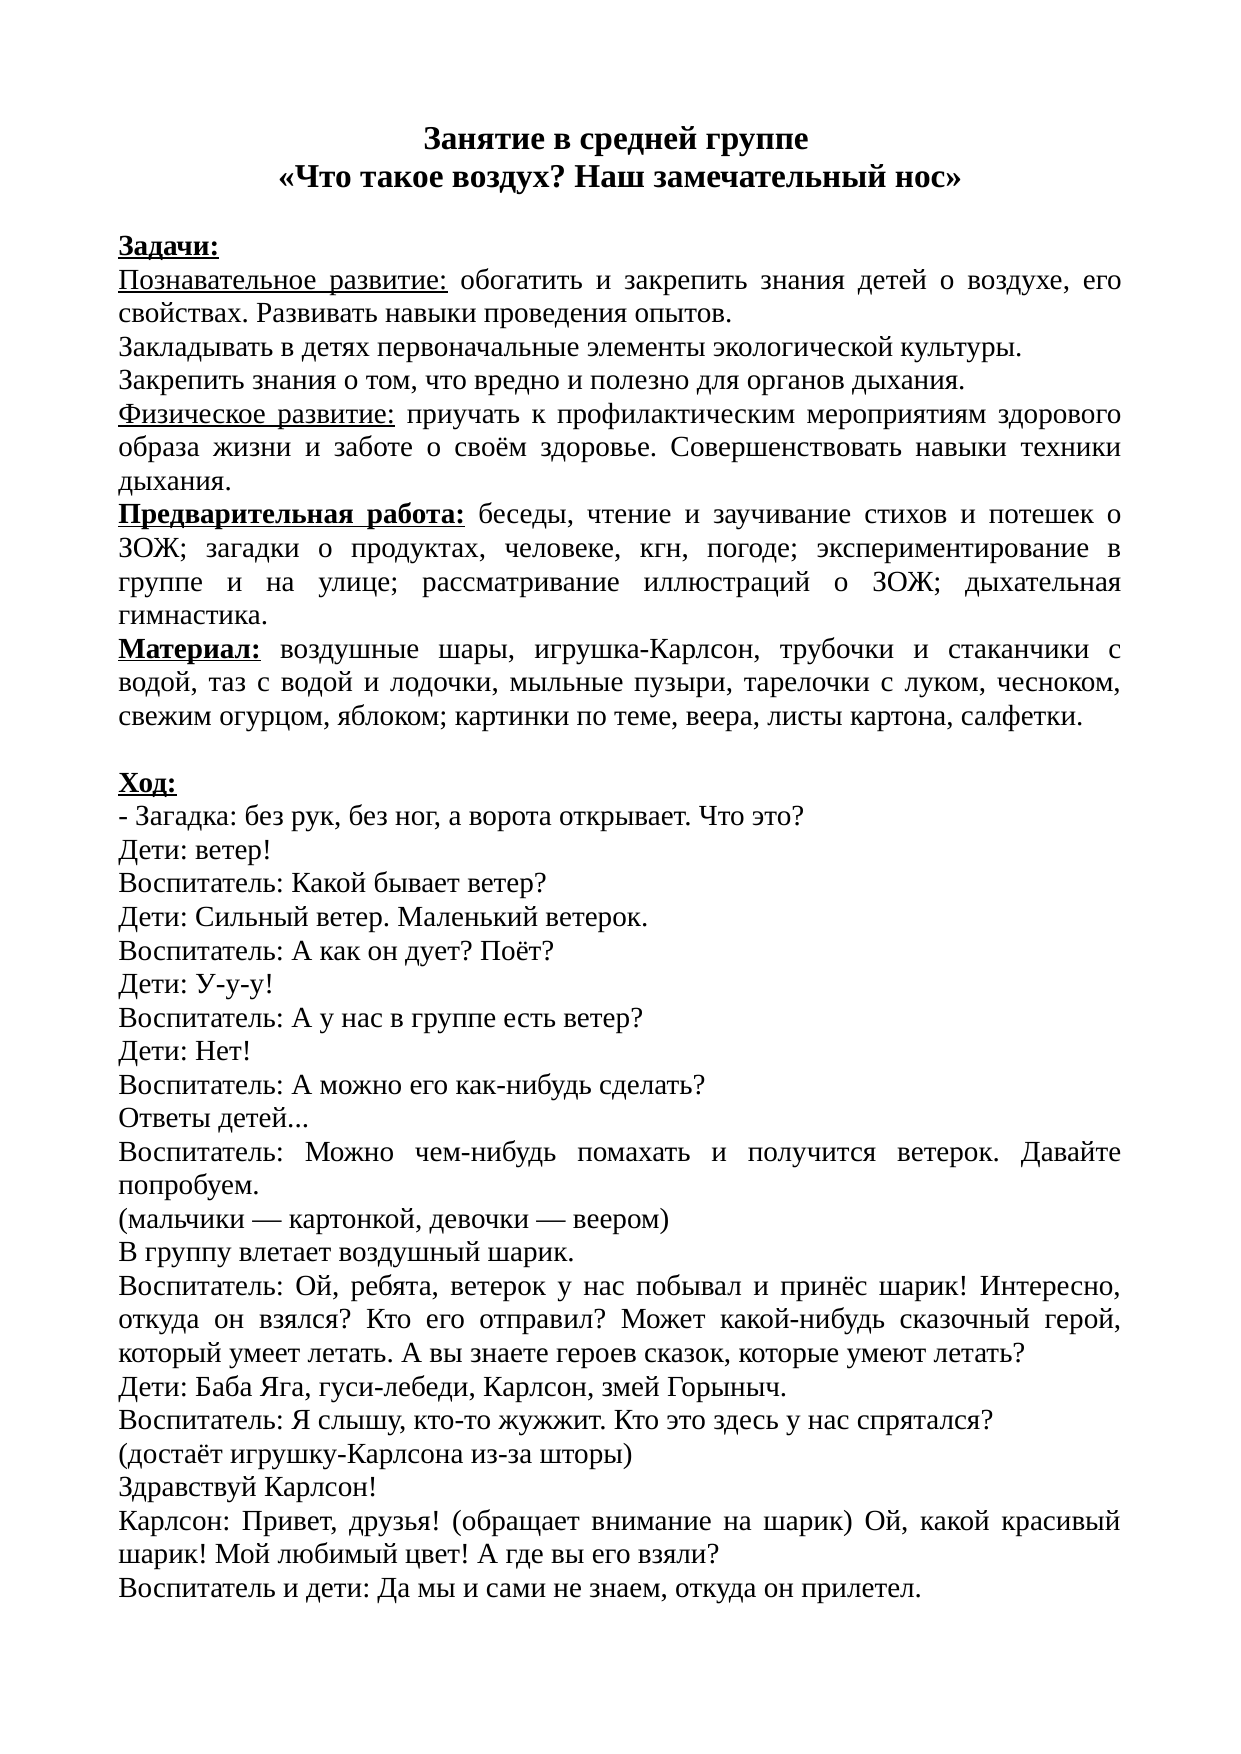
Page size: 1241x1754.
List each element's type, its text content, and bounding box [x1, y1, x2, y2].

text Воспитатель и дети: Да мы и сами не знаем, откуда он прилетел. [118, 1570, 1122, 1603]
text Предварительная работа: беседы, чтение и заучивание стихов и потешек о ЗОЖ; загадки о продуктах, человеке, кгн, погоде; экспериментирование в группе и на улице; рассматривание иллюстраций о ЗОЖ; дыхательная гимнастика. [118, 497, 1122, 631]
text Дети: Баба Яга, гуси-лебеди, Карлсон, змей Горыныч. [118, 1369, 1122, 1402]
text Задачи: [118, 228, 1122, 262]
text Воспитатель: А у нас в группе есть ветер? [118, 1000, 1122, 1033]
text Занятие в средней группе [118, 118, 1122, 156]
text Воспитатель: Я слышу, кто-то жужжит. Кто это здесь у нас спрятался? [118, 1402, 1122, 1436]
text (мальчики — картонкой, девочки — веером) [118, 1201, 1122, 1234]
text Дети: Сильный ветер. Маленький ветерок. [118, 899, 1122, 933]
text Дети: ветер! [118, 832, 1122, 866]
text Физическое развитие: приучать к профилактическим мероприятиям здорового образа жизни и заботе о своём здоровье. Совершенствовать навыки техники дыхания. [118, 396, 1122, 497]
text Закрепить знания о том, что вредно и полезно для органов дыхания. [118, 362, 1122, 396]
text Воспитатель: А можно его как-нибудь сделать? [118, 1067, 1122, 1100]
text Воспитатель: Можно чем-нибудь помахать и получится ветерок. Давайте попробуем. [118, 1134, 1122, 1201]
text (достаёт игрушку-Карлсона из-за шторы) [118, 1436, 1122, 1469]
text Материал: воздушные шары, игрушка-Карлсон, трубочки и стаканчики с водой, таз с водой и лодочки, мыльные пузыри, тарелочки с луком, чесноком, свежим огурцом, яблоком; картинки по теме, веера, листы картона, салфетки. [118, 631, 1122, 731]
text Ответы детей... [118, 1100, 1122, 1134]
text - Загадка: без рук, без ног, а ворота открывает. Что это? [118, 798, 1122, 832]
text Познавательное развитие: обогатить и закрепить знания детей о воздухе, его свойствах. Развивать навыки проведения опытов. [118, 262, 1122, 329]
text Воспитатель: Какой бывает ветер? [118, 866, 1122, 899]
text Здравствуй Карлсон! [118, 1469, 1122, 1503]
text Карлсон: Привет, друзья! (обращает внимание на шарик) Ой, какой красивый шарик! Мой любимый цвет! А где вы его взяли? [118, 1503, 1122, 1570]
text Дети: Нет! [118, 1033, 1122, 1067]
text Закладывать в детях первоначальные элементы экологической культуры. [118, 329, 1122, 362]
text Воспитатель: А как он дует? Поёт? [118, 933, 1122, 966]
text Ход: [118, 765, 1122, 798]
text «Что такое воздух? Наш замечательный нос» [118, 156, 1122, 195]
text Воспитатель: Ой, ребята, ветерок у нас побывал и принёс шарик! Интересно, откуда он взялся? Кто его отправил? Может какой-нибудь сказочный герой, который умеет летать. А вы знаете героев сказок, которые умеют летать? [118, 1268, 1122, 1369]
text Дети: У-у-у! [118, 966, 1122, 1000]
text В группу влетает воздушный шарик. [118, 1234, 1122, 1268]
